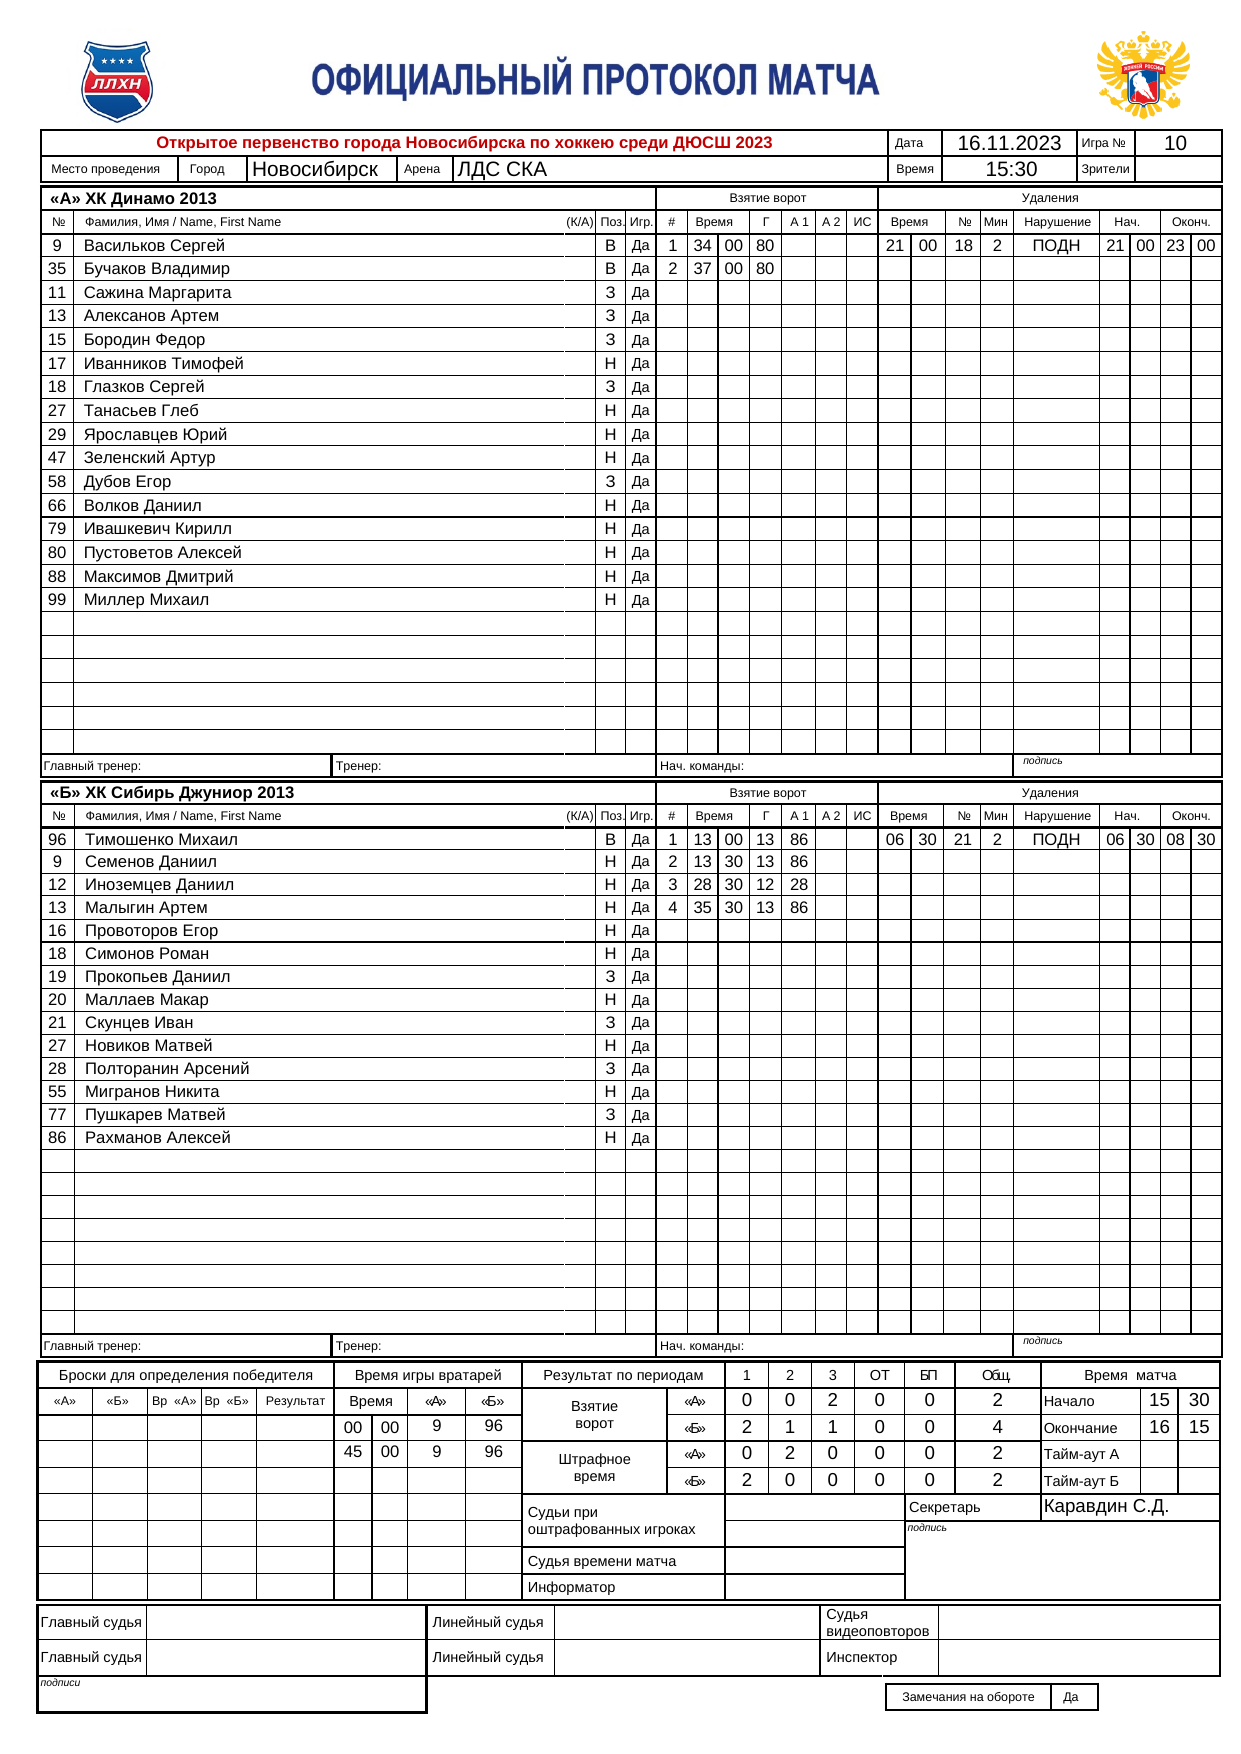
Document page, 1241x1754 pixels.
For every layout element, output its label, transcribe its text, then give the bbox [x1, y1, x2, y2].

table_cell [1014, 494, 1099, 516]
table_cell [257, 1547, 333, 1573]
table_cell [981, 943, 1013, 964]
table_cell [879, 850, 910, 872]
table_cell [1161, 257, 1190, 280]
table_cell 79 [42, 518, 73, 540]
table_cell Н [596, 1035, 625, 1057]
table_cell [719, 1173, 749, 1195]
table_cell [1100, 966, 1129, 987]
table_cell [1161, 1150, 1190, 1172]
table_cell Да [626, 281, 655, 303]
table_cell [782, 305, 815, 327]
table_cell [981, 1242, 1013, 1264]
table_cell [1192, 943, 1221, 964]
table_cell Нарушение [1014, 211, 1099, 233]
table_cell [626, 707, 655, 729]
table_cell 96 [466, 1416, 521, 1440]
table_cell 13 [688, 850, 717, 872]
table_cell ЛДС СКА [454, 157, 887, 181]
table_cell [75, 1219, 564, 1241]
table_cell 27 [42, 399, 73, 422]
table_cell А 2 [816, 211, 846, 233]
table_cell [944, 966, 980, 987]
table_cell [944, 943, 980, 964]
table_cell [1192, 541, 1221, 564]
table_cell [1161, 1081, 1190, 1103]
table_cell [1192, 1150, 1221, 1172]
table_cell Оконч. [1161, 211, 1221, 233]
table_cell 00 [912, 235, 945, 256]
table_cell [202, 1441, 256, 1467]
table_cell [565, 707, 595, 729]
table_cell [719, 1311, 749, 1333]
table_cell [42, 636, 73, 658]
table_cell подписи [39, 1677, 425, 1711]
table_cell [782, 328, 815, 351]
table_cell [565, 1150, 595, 1172]
table_cell [565, 730, 595, 753]
table_cell Поз. [596, 211, 625, 233]
table_cell № [946, 211, 980, 233]
table_cell [879, 1311, 910, 1333]
table_cell [879, 1104, 910, 1126]
table_cell Иванников Тимофей [74, 352, 564, 374]
table_cell [750, 989, 781, 1011]
table_cell 0 [905, 1389, 954, 1413]
table_cell [1131, 943, 1160, 964]
table_cell [719, 1012, 749, 1033]
table_cell Результат [257, 1389, 333, 1413]
table_cell [1100, 1242, 1129, 1264]
table_cell [1192, 1058, 1221, 1079]
table_cell 30 [912, 829, 943, 849]
table_cell [719, 1219, 749, 1241]
table_cell [944, 1242, 980, 1264]
table_cell [879, 707, 910, 729]
table_cell [981, 399, 1013, 422]
table_cell [981, 352, 1013, 374]
table_cell [1161, 707, 1190, 729]
table_cell [912, 470, 945, 493]
table_cell [912, 376, 945, 398]
table_cell [1014, 376, 1099, 398]
table_cell [750, 659, 781, 682]
table_cell [1192, 1035, 1221, 1057]
table_cell 0 [769, 1468, 811, 1493]
table_cell [1100, 612, 1129, 634]
table_cell [879, 328, 910, 351]
table_cell [1100, 659, 1129, 682]
table_cell 28 [42, 1058, 74, 1079]
table_cell [816, 1104, 846, 1126]
table_cell [1100, 707, 1129, 729]
table_cell [596, 730, 625, 753]
table_cell [782, 1265, 815, 1287]
table_cell [147, 1606, 425, 1639]
table_cell 35 [688, 896, 717, 918]
table_cell [1192, 850, 1221, 872]
table_cell З [596, 1012, 625, 1033]
table_cell [847, 850, 877, 872]
table_cell [750, 1173, 781, 1195]
table_cell Да [626, 399, 655, 422]
table_cell [981, 470, 1013, 493]
table_cell [944, 1219, 980, 1241]
table_cell [565, 612, 595, 634]
table_cell [912, 730, 945, 753]
table_cell 4 [956, 1415, 1040, 1440]
table_cell [1131, 874, 1160, 895]
table_cell [565, 1081, 595, 1103]
table_cell Да [626, 541, 655, 564]
table_cell [1131, 399, 1160, 422]
table_cell [816, 874, 846, 895]
table_cell [1161, 1173, 1190, 1195]
table_cell [912, 1265, 943, 1287]
table_cell Маллаев Макар [75, 989, 564, 1011]
table_cell [257, 1468, 333, 1493]
table_cell [816, 636, 846, 658]
table_cell 08 [1161, 829, 1190, 849]
table_cell [719, 1127, 749, 1149]
table_cell [657, 423, 687, 445]
table_cell Время [688, 805, 749, 826]
table_cell [657, 1288, 687, 1310]
table_cell 0 [855, 1442, 904, 1467]
table_cell Судья времени матча [523, 1548, 724, 1573]
table_cell 06 [1100, 829, 1129, 849]
table_cell [1192, 494, 1221, 516]
table_cell [912, 989, 943, 1011]
table_cell [1161, 874, 1190, 895]
table_cell [657, 612, 687, 634]
table_cell [750, 1288, 781, 1310]
table_cell 18 [42, 376, 73, 398]
table_cell З [596, 1058, 625, 1079]
table_cell [565, 1127, 595, 1149]
table_cell [912, 1173, 943, 1195]
table_cell [1161, 1288, 1190, 1310]
table_cell 21 [879, 235, 910, 256]
table_cell [93, 1468, 147, 1493]
table_cell [42, 1242, 74, 1264]
table_cell [879, 730, 910, 753]
table_cell [565, 470, 595, 493]
table_cell [912, 1127, 943, 1149]
table_cell [42, 1150, 74, 1172]
table_cell [555, 1606, 819, 1639]
table_cell [816, 943, 846, 964]
table_cell З [596, 328, 625, 351]
table_cell [626, 636, 655, 658]
table_cell [816, 683, 846, 706]
table_cell [750, 1265, 781, 1287]
table_cell [75, 1150, 564, 1172]
table_cell Тайм-аут А [1042, 1441, 1140, 1467]
table_cell [946, 636, 980, 658]
table_cell [912, 1196, 943, 1218]
table_cell [750, 376, 781, 398]
table_cell Да [626, 235, 655, 256]
table_cell [750, 494, 781, 516]
table_cell [1161, 1127, 1190, 1149]
table_cell [657, 1173, 687, 1195]
table_cell [719, 730, 749, 753]
table_cell [148, 1416, 201, 1440]
table_cell [1192, 1104, 1221, 1126]
table_cell [719, 683, 749, 706]
table_cell [782, 1150, 815, 1172]
table_cell «А» [39, 1389, 92, 1413]
table_cell 0 [812, 1442, 854, 1467]
table_cell [782, 446, 815, 469]
table_cell [1192, 1219, 1221, 1241]
table_cell [981, 1127, 1013, 1149]
table_header «А» ХК Динамо 2013 [42, 188, 655, 209]
table_cell [1161, 305, 1190, 327]
table_cell Нач. [1100, 211, 1160, 233]
table_cell [750, 707, 781, 729]
table_cell [879, 896, 910, 918]
table_cell «Б» [93, 1389, 147, 1413]
table_cell Симонов Роман [75, 943, 564, 964]
table_cell 16 [42, 920, 74, 941]
table_cell № [42, 211, 73, 233]
table_cell Окончание [1042, 1415, 1140, 1440]
table_cell [1100, 446, 1129, 469]
table_cell Тренер: [333, 755, 655, 776]
table_cell Н [596, 494, 625, 516]
table_cell [750, 1127, 781, 1149]
table_cell [1100, 636, 1129, 658]
table_cell [847, 494, 877, 516]
table_cell [847, 730, 877, 753]
table_cell [1179, 1441, 1219, 1467]
table_cell [879, 1173, 910, 1195]
table_cell 4 [657, 896, 687, 918]
table_cell [1131, 328, 1160, 351]
table_cell 18 [946, 235, 980, 256]
table_header Да [1052, 1685, 1097, 1709]
table_cell [782, 1012, 815, 1033]
table_cell [596, 1150, 625, 1172]
table_cell [981, 683, 1013, 706]
table_header 10 [1136, 131, 1221, 155]
table_cell [688, 1035, 717, 1057]
table_cell [847, 659, 877, 682]
table_cell [1161, 328, 1190, 351]
table_cell [626, 1150, 655, 1172]
table_cell ПОДН [1014, 235, 1099, 256]
table_cell 13 [750, 829, 781, 849]
table_cell [847, 989, 877, 1011]
table_cell 11 [42, 281, 73, 303]
table_cell [1131, 1288, 1160, 1310]
table_cell [719, 943, 749, 964]
table_cell [912, 1219, 943, 1241]
table_cell [1131, 446, 1160, 469]
table_cell [688, 1012, 717, 1033]
table_cell 80 [42, 541, 73, 564]
table_cell [782, 1104, 815, 1126]
table_cell [1014, 1265, 1099, 1287]
table_cell [688, 423, 717, 445]
table_cell 28 [688, 874, 717, 895]
table_cell [257, 1521, 333, 1546]
table_cell [816, 659, 846, 682]
table_cell [719, 1150, 749, 1172]
table_cell Н [596, 446, 625, 469]
table_cell [688, 1311, 717, 1333]
table_cell [944, 1104, 980, 1126]
table_cell [750, 1242, 781, 1264]
table_cell [719, 1196, 749, 1218]
table_cell Игр. [626, 805, 655, 826]
table_header Удаления [879, 188, 1221, 209]
table_cell [688, 1196, 717, 1218]
table_cell [879, 281, 910, 303]
table_cell [1131, 920, 1160, 941]
table_cell [750, 328, 781, 351]
table_cell [981, 730, 1013, 753]
table_cell [565, 565, 595, 587]
table_cell Ивашкевич Кирилл [74, 518, 564, 540]
table_cell [750, 1311, 781, 1333]
table_cell 9 [42, 235, 73, 256]
table_cell [626, 1219, 655, 1241]
table_cell [750, 636, 781, 658]
table_cell [688, 636, 717, 658]
table_cell [879, 1035, 910, 1057]
table_cell [912, 850, 943, 872]
table_cell [847, 829, 877, 849]
table_cell [944, 920, 980, 941]
table_cell [1131, 470, 1160, 493]
table_cell Время [879, 805, 943, 826]
table_cell [750, 730, 781, 753]
table_cell Да [626, 920, 655, 941]
table_cell [912, 1104, 943, 1126]
table_cell [912, 1035, 943, 1057]
table_cell [1100, 470, 1129, 493]
table_cell [565, 281, 595, 303]
table_cell [688, 1288, 717, 1310]
table_cell [1192, 1288, 1221, 1310]
table_cell [981, 328, 1013, 351]
table_cell [1100, 896, 1129, 918]
table_cell [912, 1081, 943, 1103]
table_cell Нач. команды: [657, 755, 1012, 776]
table_cell [1161, 920, 1190, 941]
table_cell [981, 376, 1013, 398]
table_cell [944, 1265, 980, 1287]
table_cell [816, 1127, 846, 1149]
table_cell [981, 565, 1013, 587]
table_cell [1014, 612, 1099, 634]
table_cell [719, 423, 749, 445]
table_cell Да [626, 376, 655, 398]
table_cell [782, 989, 815, 1011]
table_cell 00 [719, 829, 749, 849]
table_cell [1100, 494, 1129, 516]
table_cell 9 [408, 1441, 465, 1467]
table_cell [688, 446, 717, 469]
table_cell [1014, 989, 1099, 1011]
table_cell Н [596, 874, 625, 895]
table_cell Танасьев Глеб [74, 399, 564, 422]
table_cell [1192, 257, 1221, 280]
table_cell [879, 541, 910, 564]
table_cell 18 [42, 943, 74, 964]
table_cell [688, 730, 717, 753]
table_cell [688, 612, 717, 634]
table_cell Место проведения [42, 157, 177, 181]
table_cell [879, 1127, 910, 1149]
table_cell [565, 494, 595, 516]
table_cell [1100, 376, 1129, 398]
table_cell [74, 683, 564, 706]
table_cell [1192, 399, 1221, 422]
table_cell [1100, 1081, 1129, 1103]
table_cell [816, 352, 846, 374]
table_cell [719, 1104, 749, 1126]
table_cell [1014, 588, 1099, 611]
table_cell [816, 328, 846, 351]
table_cell [39, 1468, 92, 1493]
table_header БП [905, 1363, 954, 1387]
table_cell [1014, 1288, 1099, 1310]
table_cell [782, 943, 815, 964]
table_cell 1 [657, 235, 687, 256]
table_cell Н [596, 1081, 625, 1103]
table_cell [596, 1288, 625, 1310]
table_cell 35 [42, 257, 73, 280]
table_cell [1161, 1104, 1190, 1126]
table_cell [944, 1173, 980, 1195]
table_cell [912, 1242, 943, 1264]
table_cell [847, 612, 877, 634]
table_cell [879, 683, 910, 706]
table_cell [944, 1288, 980, 1310]
table_cell [75, 1288, 564, 1310]
table_cell Новосибирск [248, 157, 396, 181]
table_cell [1100, 257, 1129, 280]
table_cell [879, 1196, 910, 1218]
table_cell Максимов Дмитрий [74, 565, 564, 587]
table_cell [688, 683, 717, 706]
table_cell [944, 1081, 980, 1103]
table_cell [946, 612, 980, 634]
table_cell [816, 305, 846, 327]
table_cell [879, 376, 910, 398]
table_cell [879, 1288, 910, 1310]
table_cell Линейный судья [428, 1640, 554, 1675]
table_cell [847, 1288, 877, 1310]
table_cell 15 [42, 328, 73, 351]
table_cell 29 [42, 423, 73, 445]
table_cell Н [596, 989, 625, 1011]
table_cell [1014, 1196, 1099, 1218]
table_cell [257, 1416, 333, 1440]
table_cell [565, 850, 595, 872]
table_cell [847, 423, 877, 445]
table_header Открытое первенство города Новосибирска по хоккею среди ДЮСШ 2023 [42, 131, 887, 155]
table_cell Тайм-аут Б [1042, 1468, 1140, 1493]
table_cell [596, 683, 625, 706]
table_cell [596, 659, 625, 682]
table_cell Н [596, 541, 625, 564]
table_cell Да [626, 1081, 655, 1103]
table_cell [719, 446, 749, 469]
table_cell [42, 1173, 74, 1195]
table_cell [816, 565, 846, 587]
table_cell [750, 588, 781, 611]
table_cell [688, 565, 717, 587]
table_cell [939, 1640, 1219, 1675]
table_header Дата [889, 131, 941, 155]
table_cell 13 [750, 896, 781, 918]
table_cell [1161, 966, 1190, 987]
table_cell [555, 1640, 819, 1675]
table_cell [1014, 423, 1099, 445]
table_cell [981, 588, 1013, 611]
table_cell [688, 1219, 717, 1241]
table_cell [981, 257, 1013, 280]
table_cell Полторанин Арсений [75, 1058, 564, 1079]
table_cell [626, 1196, 655, 1218]
table_cell Да [626, 518, 655, 540]
table_cell [782, 707, 815, 729]
table_cell [816, 989, 846, 1011]
table_cell [1014, 920, 1099, 941]
table_cell Начало [1042, 1389, 1140, 1413]
table_cell [879, 636, 910, 658]
table_cell (К/А) [565, 211, 595, 233]
table_cell [981, 541, 1013, 564]
table_cell [1100, 850, 1129, 872]
table_cell Да [626, 989, 655, 1011]
table_cell [782, 1242, 815, 1264]
table_cell [688, 518, 717, 540]
table_cell [466, 1521, 521, 1546]
table_cell [565, 399, 595, 422]
table_cell [946, 376, 980, 398]
table_cell [657, 1104, 687, 1126]
table_cell [42, 1288, 74, 1310]
table_cell [719, 399, 749, 422]
table_cell Да [626, 565, 655, 587]
table_cell [847, 896, 877, 918]
table_cell [1161, 1058, 1190, 1079]
table_cell Да [626, 896, 655, 918]
table_cell [719, 1081, 749, 1103]
table_cell 13 [42, 896, 74, 918]
table_cell [782, 1035, 815, 1057]
table_cell [847, 305, 877, 327]
table_header Время игры вратарей [335, 1363, 521, 1387]
table_cell [39, 1521, 92, 1546]
table_cell «А» [668, 1442, 724, 1467]
table_cell [148, 1574, 201, 1599]
table_header Время матча [1042, 1363, 1219, 1387]
table_cell 9 [408, 1416, 465, 1440]
table_cell [565, 920, 595, 941]
table_cell 1 [812, 1415, 854, 1440]
table_header Взятие ворот [657, 783, 877, 803]
table_cell [750, 1081, 781, 1103]
table_cell 0 [855, 1415, 904, 1440]
table_cell [946, 659, 980, 682]
table_cell [939, 1606, 1219, 1639]
table_cell [782, 1081, 815, 1103]
table_cell 13 [42, 305, 73, 327]
table_cell [847, 1173, 877, 1195]
table_cell 00 [1131, 235, 1160, 256]
table_cell Пустоветов Алексей [74, 541, 564, 564]
table_cell З [596, 1104, 625, 1126]
table_cell [1141, 1468, 1177, 1493]
table_cell Н [596, 1127, 625, 1149]
table_cell [1161, 541, 1190, 564]
table_cell З [596, 376, 625, 398]
table_cell [912, 1311, 943, 1333]
table_cell 2 [726, 1468, 768, 1493]
table_cell [750, 1219, 781, 1241]
table_cell 19 [42, 966, 74, 987]
table_cell [981, 1081, 1013, 1103]
table_cell [879, 518, 910, 540]
table_cell [1131, 659, 1160, 682]
table_cell Волков Даниил [74, 494, 564, 516]
table_cell [912, 1150, 943, 1172]
table_cell [816, 1035, 846, 1057]
table_cell [565, 829, 595, 849]
table_cell [565, 1012, 595, 1033]
table_cell [1131, 1127, 1160, 1149]
table_cell [726, 1548, 904, 1573]
table_cell [879, 1058, 910, 1079]
table_cell [657, 1058, 687, 1079]
table_cell [688, 588, 717, 611]
table_cell [946, 588, 980, 611]
table_cell Да [626, 1012, 655, 1033]
table_cell [883, 1677, 1220, 1681]
table_cell Н [596, 518, 625, 540]
table_cell [750, 565, 781, 587]
table_cell [912, 565, 945, 587]
table_cell [782, 257, 815, 280]
table_cell [1100, 541, 1129, 564]
table_cell «Б» [668, 1415, 724, 1440]
table_cell ИС [847, 805, 877, 826]
table_cell Да [626, 446, 655, 469]
table_cell [782, 966, 815, 987]
table_cell Прокопьев Даниил [75, 966, 564, 987]
table_cell Взятие ворот [523, 1389, 666, 1440]
table_cell [257, 1441, 333, 1467]
table_cell [782, 636, 815, 658]
table_cell 30 [719, 896, 749, 918]
table_cell Скунцев Иван [75, 1012, 564, 1033]
table_cell [408, 1494, 465, 1520]
table_cell З [596, 966, 625, 987]
table_cell [657, 1242, 687, 1264]
table_cell [946, 328, 980, 351]
table_cell [879, 1081, 910, 1103]
table_cell [750, 305, 781, 327]
table_cell [1131, 423, 1160, 445]
table_cell [981, 966, 1013, 987]
table_cell [816, 588, 846, 611]
table_cell [1131, 541, 1160, 564]
table_cell [596, 636, 625, 658]
table_cell [657, 659, 687, 682]
table_cell [1161, 1265, 1190, 1287]
table_cell Да [626, 305, 655, 327]
table_cell [750, 518, 781, 540]
table_cell [148, 1521, 201, 1546]
table_cell [981, 1035, 1013, 1057]
table_cell [1161, 446, 1190, 469]
table_cell [1161, 399, 1190, 422]
table_cell [74, 612, 564, 634]
table_cell [1014, 707, 1099, 729]
table_cell 96 [42, 829, 74, 849]
table_cell [912, 281, 945, 303]
table_cell [1131, 281, 1160, 303]
table_cell [565, 1104, 595, 1126]
table_cell [847, 541, 877, 564]
table_cell [688, 1173, 717, 1195]
table_cell [816, 707, 846, 729]
table_cell [847, 1058, 877, 1079]
table_cell [1161, 1311, 1190, 1333]
table_cell [750, 470, 781, 493]
table_cell [782, 1127, 815, 1149]
table_cell 17 [42, 352, 73, 374]
table_cell [93, 1494, 147, 1520]
table_cell [565, 966, 595, 987]
table_cell [1100, 874, 1129, 895]
table_cell [565, 989, 595, 1011]
table_cell [1100, 1127, 1129, 1149]
table_cell Судья видеоповторов [821, 1606, 938, 1639]
table_cell [1192, 1081, 1221, 1103]
table_cell [1136, 157, 1221, 181]
table_cell [1100, 1311, 1129, 1333]
table_cell [565, 518, 595, 540]
table_cell [565, 1311, 595, 1333]
table_cell [782, 423, 815, 445]
table_cell [565, 1242, 595, 1264]
table_cell [879, 1012, 910, 1033]
table_cell Нач. [1100, 805, 1160, 826]
table_cell Секретарь [906, 1495, 1040, 1520]
table_cell [1131, 565, 1160, 587]
table_cell [1192, 966, 1221, 987]
table_cell 86 [42, 1127, 74, 1149]
table_cell Да [626, 423, 655, 445]
table_cell [750, 1150, 781, 1172]
table_cell [912, 896, 943, 918]
table_cell [39, 1574, 92, 1599]
table_cell [657, 399, 687, 422]
table_cell [1161, 943, 1190, 964]
table_cell 0 [769, 1389, 811, 1413]
table_cell [373, 1521, 407, 1546]
table_cell Алексанов Артем [74, 305, 564, 327]
table_cell [1192, 612, 1221, 634]
table_cell 2 [956, 1389, 1040, 1413]
table_cell 58 [42, 470, 73, 493]
table_cell [565, 1219, 595, 1241]
table_cell [565, 446, 595, 469]
table_cell [750, 1012, 781, 1033]
table_cell [847, 1265, 877, 1287]
table_cell [847, 588, 877, 611]
table_header 3 [812, 1363, 854, 1387]
table_cell [93, 1521, 147, 1546]
table_cell 00 [335, 1416, 371, 1440]
table_cell [847, 1012, 877, 1033]
table_cell [946, 565, 980, 587]
table_cell Да [626, 966, 655, 987]
table_cell [657, 518, 687, 540]
table_cell [466, 1494, 521, 1520]
table_cell [75, 1242, 564, 1264]
table_cell Да [626, 1104, 655, 1126]
table_cell [1131, 1265, 1160, 1287]
table_cell [596, 1265, 625, 1287]
table_cell [847, 1196, 877, 1218]
table_cell 37 [688, 257, 717, 280]
table_cell 30 [1179, 1389, 1219, 1413]
table_cell [981, 1196, 1013, 1218]
table_cell [719, 1265, 749, 1287]
table_cell [1192, 565, 1221, 587]
table_cell [657, 730, 687, 753]
table_cell Поз. [596, 805, 625, 826]
table_cell [1161, 470, 1190, 493]
table_cell [565, 1265, 595, 1287]
table_cell 34 [688, 235, 717, 256]
table_cell [565, 588, 595, 611]
table_cell [816, 1012, 846, 1033]
table_cell [565, 636, 595, 658]
table_cell [944, 1150, 980, 1172]
table_cell [75, 1196, 564, 1218]
table_header Броски для определения победителя [39, 1363, 333, 1387]
table_cell [657, 707, 687, 729]
table_cell [847, 376, 877, 398]
table_cell [1161, 352, 1190, 374]
table_cell [42, 707, 73, 729]
table_cell [750, 683, 781, 706]
table_cell 45 [335, 1441, 371, 1467]
table_cell 30 [719, 874, 749, 895]
table_cell [981, 305, 1013, 327]
table_cell [1192, 920, 1221, 941]
table_cell [466, 1468, 521, 1493]
table_cell [42, 1311, 74, 1333]
table_cell [428, 1677, 882, 1711]
table_cell [750, 352, 781, 374]
table_cell [1192, 707, 1221, 729]
table_cell [1014, 966, 1099, 987]
table_cell [1131, 850, 1160, 872]
table_cell Рахманов Алексей [75, 1127, 564, 1149]
table_cell [1131, 1058, 1160, 1079]
table_cell 21 [42, 1012, 74, 1033]
table_cell [981, 920, 1013, 941]
table_cell [1192, 659, 1221, 682]
table_cell [847, 1081, 877, 1103]
table_cell [847, 352, 877, 374]
table_cell [944, 1311, 980, 1333]
table_cell [1014, 305, 1099, 327]
table_cell [1131, 1242, 1160, 1264]
table_cell [1100, 1058, 1129, 1079]
table_cell [981, 896, 1013, 918]
table_cell [847, 470, 877, 493]
table_cell [782, 399, 815, 422]
table_cell [93, 1441, 147, 1467]
table_cell [981, 874, 1013, 895]
table_cell [596, 1173, 625, 1195]
table_cell 27 [42, 1035, 74, 1057]
table_cell Да [626, 1035, 655, 1057]
table_cell [688, 494, 717, 516]
table_cell 0 [812, 1468, 854, 1493]
table_cell [1131, 896, 1160, 918]
table_cell [688, 1150, 717, 1172]
table_cell 00 [1192, 235, 1221, 256]
table_cell [1100, 1012, 1129, 1033]
table_cell [816, 518, 846, 540]
table_cell [42, 659, 73, 682]
table_cell [946, 399, 980, 422]
table_cell [879, 352, 910, 374]
table_cell [782, 565, 815, 587]
table_cell Зеленский Артур [74, 446, 564, 469]
table_cell [1161, 588, 1190, 611]
table_cell [626, 1265, 655, 1287]
table_cell [719, 588, 749, 611]
table_cell [782, 612, 815, 634]
table_cell [719, 565, 749, 587]
table_cell Да [626, 829, 655, 849]
table_cell 86 [782, 829, 815, 849]
table_cell [879, 920, 910, 941]
table_cell [1100, 399, 1129, 422]
table_cell [912, 1012, 943, 1033]
table_cell [42, 612, 73, 634]
table_cell [74, 730, 564, 753]
table_cell [912, 257, 945, 280]
table_cell [719, 612, 749, 634]
table_cell [719, 1058, 749, 1079]
table_cell [657, 1012, 687, 1033]
table_cell [879, 257, 910, 280]
table_cell [688, 1242, 717, 1264]
table_cell [719, 920, 749, 941]
table_cell [408, 1521, 465, 1546]
table_cell [816, 470, 846, 493]
table_cell [565, 943, 595, 964]
table_cell 2 [956, 1468, 1040, 1493]
table_cell Н [596, 920, 625, 941]
table_cell [1014, 1104, 1099, 1126]
table_cell [688, 1081, 717, 1103]
table_header Взятие ворот [657, 188, 877, 209]
table_cell [1161, 565, 1190, 587]
table_cell [847, 874, 877, 895]
table_cell [657, 565, 687, 587]
table_cell Малыгин Артем [75, 896, 564, 918]
table_cell [1014, 683, 1099, 706]
table_cell [688, 305, 717, 327]
table_cell [1100, 1173, 1129, 1195]
table_cell [847, 943, 877, 964]
table_cell [1100, 565, 1129, 587]
table_cell [912, 612, 945, 634]
table_cell [42, 730, 73, 753]
table_cell [719, 305, 749, 327]
table_cell [202, 1468, 256, 1493]
table_cell Время [879, 211, 945, 233]
table_cell [1192, 896, 1221, 918]
table_cell «А» [408, 1389, 465, 1413]
table_cell [1161, 896, 1190, 918]
table_cell [726, 1521, 904, 1546]
table_cell [912, 874, 943, 895]
table_cell [750, 966, 781, 987]
table_cell [626, 730, 655, 753]
table_cell [42, 1265, 74, 1287]
table_cell [1131, 1104, 1160, 1126]
table_cell [1014, 943, 1099, 964]
table_cell Ярославцев Юрий [74, 423, 564, 445]
table_cell [981, 446, 1013, 469]
table_cell 12 [750, 874, 781, 895]
table_cell [1100, 518, 1129, 540]
table_cell [565, 1035, 595, 1057]
table_cell [946, 470, 980, 493]
table_cell [816, 235, 846, 256]
table_cell [981, 612, 1013, 634]
table_cell [657, 1196, 687, 1218]
table_cell [1014, 470, 1099, 493]
table_cell [657, 1081, 687, 1103]
table_cell Н [596, 399, 625, 422]
table_cell [816, 423, 846, 445]
table_cell [946, 518, 980, 540]
table_cell Да [626, 1058, 655, 1079]
table_cell Время [335, 1389, 407, 1413]
table_cell [657, 683, 687, 706]
table_cell [750, 1104, 781, 1126]
table_cell [816, 829, 846, 849]
table_cell [981, 707, 1013, 729]
table_cell 0 [726, 1389, 768, 1413]
table_cell [1161, 1242, 1190, 1264]
table_cell Мигранов Никита [75, 1081, 564, 1103]
table_cell [1100, 1150, 1129, 1172]
table_cell [1014, 1035, 1099, 1057]
table_cell [879, 1150, 910, 1172]
table_cell [75, 1265, 564, 1287]
table_cell [1014, 1150, 1099, 1172]
table_cell 06 [879, 829, 910, 849]
table_cell [93, 1547, 147, 1573]
table_cell [981, 281, 1013, 303]
table_cell [688, 328, 717, 351]
table_cell подпись [906, 1522, 1219, 1599]
table_cell В [596, 235, 625, 256]
table_cell [1161, 281, 1190, 303]
table_cell # [657, 805, 687, 826]
table_cell [688, 1104, 717, 1126]
table_cell [626, 1242, 655, 1264]
table_cell [719, 470, 749, 493]
table_cell [879, 588, 910, 611]
table_cell [847, 328, 877, 351]
table_cell Тренер: [333, 1335, 655, 1356]
table_cell [1100, 943, 1129, 964]
table_cell [1131, 1150, 1160, 1172]
table_cell [202, 1547, 256, 1573]
table_cell [719, 376, 749, 398]
table_cell [1100, 1265, 1129, 1287]
table_cell [750, 1196, 781, 1218]
table_cell А 1 [782, 805, 815, 826]
table_cell [565, 1173, 595, 1195]
table_cell [657, 1311, 687, 1333]
table_cell [782, 1173, 815, 1195]
table_cell [782, 588, 815, 611]
table_cell [596, 1219, 625, 1241]
table_cell [879, 1242, 910, 1264]
table_cell 0 [855, 1389, 904, 1413]
table_cell 96 [466, 1441, 521, 1467]
table_cell [981, 494, 1013, 516]
table_cell [657, 1127, 687, 1149]
table_cell [981, 659, 1013, 682]
table_cell [657, 446, 687, 469]
table_cell [657, 966, 687, 987]
table_cell [565, 376, 595, 398]
table_cell [782, 352, 815, 374]
table_cell № [42, 805, 74, 826]
table_cell [944, 1035, 980, 1057]
table_cell [782, 1219, 815, 1241]
table_cell [719, 636, 749, 658]
table_cell [719, 352, 749, 374]
table_cell [148, 1494, 201, 1520]
table_cell [719, 494, 749, 516]
table_cell [912, 636, 945, 658]
table_cell [1131, 730, 1160, 753]
table_cell [1131, 1081, 1160, 1103]
table_cell 23 [1161, 235, 1190, 256]
table_cell [912, 305, 945, 327]
table_cell Судьи при оштрафованных игроках [523, 1495, 724, 1546]
table_cell [657, 1219, 687, 1241]
table_cell [1192, 352, 1221, 374]
table_cell 9 [42, 850, 74, 872]
table_cell [847, 1242, 877, 1264]
table_cell 2 [769, 1442, 811, 1467]
table_cell [1131, 966, 1160, 987]
table_cell [565, 1288, 595, 1310]
table_cell [1161, 494, 1190, 516]
table_cell [719, 659, 749, 682]
table_cell [946, 707, 980, 729]
table_cell 0 [905, 1442, 954, 1467]
table_cell [981, 1173, 1013, 1195]
table_cell [1192, 518, 1221, 540]
table_cell 99 [42, 588, 73, 611]
table_cell Н [596, 352, 625, 374]
table_cell [148, 1468, 201, 1493]
table_cell [565, 257, 595, 280]
table_cell [782, 1058, 815, 1079]
table_cell Главный судья [39, 1640, 146, 1675]
table_cell [981, 1265, 1013, 1287]
table_cell [1131, 707, 1160, 729]
table_cell [981, 518, 1013, 540]
table_cell [688, 989, 717, 1011]
table_cell Г [750, 211, 781, 233]
table_cell Вр «Б» [202, 1389, 256, 1413]
table_cell Время [688, 211, 749, 233]
table_cell [1161, 989, 1190, 1011]
table_cell [944, 1196, 980, 1218]
table_cell [657, 305, 687, 327]
table_cell [1161, 376, 1190, 398]
table_cell [981, 989, 1013, 1011]
table_cell Н [596, 943, 625, 964]
table_cell [719, 966, 749, 987]
table_cell [626, 1173, 655, 1195]
table_cell [816, 966, 846, 987]
table_cell [782, 730, 815, 753]
table_cell Семенов Даниил [75, 850, 564, 872]
table_cell [912, 588, 945, 611]
table_cell [657, 281, 687, 303]
table_cell [1014, 257, 1099, 280]
table_cell [39, 1547, 92, 1573]
table_cell [373, 1494, 407, 1520]
table_cell [688, 281, 717, 303]
table_cell [688, 399, 717, 422]
table_cell [847, 1311, 877, 1333]
table_cell 0 [855, 1468, 904, 1493]
table_cell [944, 1012, 980, 1033]
table_cell [750, 399, 781, 422]
table_cell [1014, 636, 1099, 658]
table_header 16.11.2023 [943, 131, 1076, 155]
table_cell Да [626, 1127, 655, 1149]
table_cell [147, 1640, 425, 1675]
table_cell [912, 659, 945, 682]
table_cell В [596, 257, 625, 280]
table_cell [782, 235, 815, 256]
table_cell Нач. команды: [657, 1335, 1012, 1356]
table_cell [1100, 423, 1129, 445]
table_cell [626, 612, 655, 634]
table_cell [1014, 1127, 1099, 1149]
table_cell [626, 1311, 655, 1333]
table_cell [847, 1219, 877, 1241]
table_cell [719, 1035, 749, 1057]
table_cell [335, 1547, 371, 1573]
table_cell [688, 1127, 717, 1149]
table_cell «Б » [466, 1389, 521, 1413]
table_cell [565, 352, 595, 374]
table_cell 86 [782, 850, 815, 872]
table_cell [847, 966, 877, 987]
table_cell [408, 1468, 465, 1493]
table_cell Иноземцев Даниил [75, 874, 564, 895]
table_cell [1192, 874, 1221, 895]
table_cell [1014, 565, 1099, 587]
table_cell [688, 1058, 717, 1079]
table_cell 2 [726, 1415, 768, 1440]
table_cell [879, 989, 910, 1011]
table_cell [657, 943, 687, 964]
table_cell 21 [944, 829, 980, 849]
table_cell Мин [981, 805, 1013, 826]
table_cell [1100, 588, 1129, 611]
table_cell 55 [42, 1081, 74, 1103]
table_cell [1192, 1311, 1221, 1333]
table_cell [1161, 1219, 1190, 1241]
table_cell Каравдин С.Д. [1042, 1495, 1219, 1520]
table_cell 3 [657, 874, 687, 895]
table_cell [565, 896, 595, 918]
table_cell Информатор [523, 1575, 724, 1599]
table_cell 00 [719, 257, 749, 280]
table_cell [202, 1416, 256, 1440]
table_cell [565, 423, 595, 445]
table_cell [879, 494, 910, 516]
table_cell [912, 399, 945, 422]
table_cell Да [626, 352, 655, 374]
table_cell подпись [1014, 755, 1221, 776]
table_cell [1014, 659, 1099, 682]
table_cell [1100, 1219, 1129, 1241]
table_cell [816, 399, 846, 422]
table_cell [1014, 1242, 1099, 1264]
table_cell [816, 494, 846, 516]
table_cell [1131, 1012, 1160, 1033]
table_cell [1014, 1081, 1099, 1103]
table_cell [657, 636, 687, 658]
table_cell [750, 920, 781, 941]
table_cell [912, 494, 945, 516]
table_cell [1192, 1242, 1221, 1264]
table_cell [1131, 683, 1160, 706]
table_cell Город [179, 157, 246, 181]
table_cell [719, 707, 749, 729]
table_cell 2 [657, 257, 687, 280]
table_cell [1161, 730, 1190, 753]
table_cell [847, 1127, 877, 1149]
table_cell [847, 707, 877, 729]
table_cell [816, 446, 846, 469]
table_cell [1192, 446, 1221, 469]
table_cell [1100, 1288, 1129, 1310]
table_cell [1141, 1441, 1177, 1467]
table_cell [847, 518, 877, 540]
table_cell ИС [847, 211, 877, 233]
table_cell «Б» [668, 1468, 724, 1493]
table_cell [946, 352, 980, 374]
table_cell [912, 966, 943, 987]
table_cell Да [626, 588, 655, 611]
table_cell [373, 1574, 407, 1599]
table_cell [596, 707, 625, 729]
table_cell [912, 943, 943, 964]
table_cell [657, 541, 687, 564]
table_cell [1099, 1682, 1220, 1711]
table_cell [816, 1058, 846, 1079]
table_cell Время [889, 157, 941, 181]
table_cell [1192, 1173, 1221, 1195]
table_cell [782, 541, 815, 564]
table_header «Б» ХК Сибирь Джуниор 2013 [42, 783, 655, 803]
table_cell [1131, 518, 1160, 540]
table_cell [657, 376, 687, 398]
table_cell Провоторов Егор [75, 920, 564, 941]
table_cell [257, 1574, 333, 1599]
table_cell Да [626, 257, 655, 280]
table_cell [565, 235, 595, 256]
table_cell Васильков Сергей [74, 235, 564, 256]
table_cell 20 [42, 989, 74, 1011]
table_cell [816, 1219, 846, 1241]
table_cell [657, 470, 687, 493]
table_cell [912, 1288, 943, 1310]
table_cell [816, 1150, 846, 1172]
table_cell 12 [42, 874, 74, 895]
table_cell [981, 636, 1013, 658]
table_cell [565, 874, 595, 895]
table_cell [816, 1196, 846, 1218]
table_cell [782, 1196, 815, 1218]
table_cell Пушкарев Матвей [75, 1104, 564, 1126]
table_cell 1 [769, 1415, 811, 1440]
table_cell Мин [981, 211, 1013, 233]
table_cell [944, 874, 980, 895]
table_cell [596, 1196, 625, 1218]
table_cell [912, 920, 943, 941]
table_cell № [944, 805, 980, 826]
table_header 1 [726, 1363, 768, 1387]
table_cell 80 [750, 235, 781, 256]
table_cell З [596, 281, 625, 303]
table_cell [565, 305, 595, 327]
table_cell [1100, 281, 1129, 303]
table_cell ПОДН [1014, 829, 1099, 849]
table_cell [879, 565, 910, 587]
table_cell [782, 470, 815, 493]
table_cell [750, 446, 781, 469]
table_cell [657, 1150, 687, 1172]
table_cell Дубов Егор [74, 470, 564, 493]
table_cell [1192, 636, 1221, 658]
table_cell [1131, 1311, 1160, 1333]
table_cell Главный тренер: [42, 1335, 330, 1356]
table_cell Да [626, 328, 655, 351]
table_cell [335, 1468, 371, 1493]
table_cell [1100, 730, 1129, 753]
table_cell [816, 850, 846, 872]
table_cell Да [626, 943, 655, 964]
table_cell [879, 966, 910, 987]
table_cell [847, 1035, 877, 1057]
table_cell [202, 1574, 256, 1599]
table_cell [565, 328, 595, 351]
table_cell [1131, 1196, 1160, 1218]
table_cell [981, 423, 1013, 445]
table_cell 2 [956, 1442, 1040, 1467]
table_cell [1161, 1196, 1190, 1218]
table_cell подпись [1014, 1335, 1221, 1356]
table_cell Бородин Федор [74, 328, 564, 351]
table_cell [782, 659, 815, 682]
table_cell [1179, 1468, 1219, 1493]
table_cell [816, 541, 846, 564]
table_cell Н [596, 850, 625, 872]
table_cell 15 [1179, 1415, 1219, 1440]
table_cell [816, 1081, 846, 1103]
table_cell [816, 1265, 846, 1287]
table_cell 21 [1100, 235, 1129, 256]
table_cell [847, 565, 877, 587]
table_cell 0 [905, 1468, 954, 1493]
table_cell [1014, 896, 1099, 918]
table_cell 88 [42, 565, 73, 587]
table_cell [657, 352, 687, 374]
table_cell [596, 1242, 625, 1264]
table_cell [373, 1547, 407, 1573]
table_cell [912, 352, 945, 374]
table_cell [565, 541, 595, 564]
table_cell [39, 1494, 92, 1520]
table_cell [148, 1547, 201, 1573]
table_cell Глазков Сергей [74, 376, 564, 398]
table_cell [1100, 352, 1129, 374]
table_cell 47 [42, 446, 73, 469]
table_cell 00 [719, 235, 749, 256]
table_cell [750, 541, 781, 564]
table_cell [912, 541, 945, 564]
table_cell [408, 1547, 465, 1573]
table_cell Да [626, 470, 655, 493]
table_cell Главный тренер: [42, 755, 330, 776]
table_cell [1131, 588, 1160, 611]
table_cell [335, 1494, 371, 1520]
table_cell [1131, 1173, 1160, 1195]
table_cell [981, 1150, 1013, 1172]
table_cell [1192, 588, 1221, 611]
table_cell [626, 659, 655, 682]
table_cell [466, 1547, 521, 1573]
table_cell 0 [726, 1442, 768, 1467]
table_cell 15 [1141, 1389, 1177, 1413]
table_cell [719, 541, 749, 564]
table_cell [1131, 989, 1160, 1011]
table_cell 00 [373, 1441, 407, 1467]
table_cell (К/А) [565, 805, 595, 826]
table_cell [1100, 328, 1129, 351]
table_cell [816, 612, 846, 634]
table_cell [1192, 376, 1221, 398]
table_cell [782, 494, 815, 516]
table_cell 30 [1131, 829, 1160, 849]
table_cell [816, 1242, 846, 1264]
table_cell [1131, 1035, 1160, 1057]
table_cell [944, 896, 980, 918]
table_cell 13 [750, 850, 781, 872]
table_cell [1192, 281, 1221, 303]
table_cell А 2 [816, 805, 846, 826]
table_cell [847, 1104, 877, 1126]
table_cell Н [596, 565, 625, 587]
table_cell [1131, 305, 1160, 327]
table_cell 2 [981, 235, 1013, 256]
table_cell [1161, 683, 1190, 706]
table_cell 16 [1141, 1415, 1177, 1440]
table_cell [688, 376, 717, 398]
table_cell [1014, 1311, 1099, 1333]
table_cell [1100, 305, 1129, 327]
table_cell [657, 1035, 687, 1057]
table_cell [688, 470, 717, 493]
table_cell [1014, 446, 1099, 469]
table_cell [1161, 850, 1190, 872]
table_cell [93, 1574, 147, 1599]
table_cell [816, 376, 846, 398]
table_cell 2 [981, 829, 1013, 849]
table_cell [1161, 1012, 1190, 1033]
table_cell [1192, 470, 1221, 493]
table_cell [847, 281, 877, 303]
table_cell [335, 1521, 371, 1546]
table_cell [750, 612, 781, 634]
table_cell [657, 1265, 687, 1287]
table_cell [944, 989, 980, 1011]
table_cell [719, 1242, 749, 1264]
table_cell [1161, 636, 1190, 658]
table_cell [1161, 1035, 1190, 1057]
table_cell [726, 1575, 904, 1599]
table_cell [847, 446, 877, 469]
table_cell [1192, 305, 1221, 327]
table_header Игра № [1078, 131, 1134, 155]
table_cell [782, 281, 815, 303]
table_cell [946, 281, 980, 303]
table_cell [148, 1441, 201, 1467]
table_cell [688, 966, 717, 987]
table_cell [816, 896, 846, 918]
table_cell [750, 1035, 781, 1057]
table_cell З [596, 470, 625, 493]
table_cell [1014, 352, 1099, 374]
table_cell [373, 1468, 407, 1493]
table_cell [93, 1416, 147, 1440]
table_cell [688, 707, 717, 729]
table_cell [750, 943, 781, 964]
table_cell Сажина Маргарита [74, 281, 564, 303]
table_cell [912, 446, 945, 469]
table_cell Штрафное время [523, 1442, 666, 1493]
table_cell [1161, 518, 1190, 540]
table_cell [1192, 989, 1221, 1011]
table_cell [946, 423, 980, 445]
table_cell [1192, 1012, 1221, 1033]
table_cell Бучаков Владимир [74, 257, 564, 280]
table_cell [42, 683, 73, 706]
table_cell Миллер Михаил [74, 588, 564, 611]
table_cell [816, 1288, 846, 1310]
table_cell [981, 1288, 1013, 1310]
table_cell [981, 1104, 1013, 1126]
table_cell [75, 1173, 564, 1195]
table_cell [1161, 659, 1190, 682]
table_cell [657, 328, 687, 351]
table_cell [408, 1574, 465, 1599]
table_cell [912, 328, 945, 351]
table_cell [946, 305, 980, 327]
table_cell Да [626, 494, 655, 516]
table_cell [688, 352, 717, 374]
table_cell [847, 1150, 877, 1172]
table_cell Н [596, 423, 625, 445]
table_cell [1014, 1058, 1099, 1079]
table_cell [944, 1127, 980, 1149]
table_cell [782, 1288, 815, 1310]
table_cell [946, 730, 980, 753]
table_cell [1192, 730, 1221, 753]
table_cell [879, 399, 910, 422]
table_cell [1192, 423, 1221, 445]
table_cell [816, 920, 846, 941]
table_cell 30 [719, 850, 749, 872]
table_cell [1100, 683, 1129, 706]
table_cell [816, 1311, 846, 1333]
table_cell [1014, 1219, 1099, 1241]
table_cell [565, 683, 595, 706]
table_cell [657, 920, 687, 941]
table_cell [981, 850, 1013, 872]
table_cell [750, 423, 781, 445]
table_cell [466, 1574, 521, 1599]
table_cell [1100, 989, 1129, 1011]
table_header Замечания на обороте [887, 1685, 1050, 1709]
table_cell [1161, 423, 1190, 445]
table_cell [596, 1311, 625, 1333]
table_cell [879, 446, 910, 469]
table_cell Арена [398, 157, 452, 181]
table_cell З [596, 305, 625, 327]
table_cell # [657, 211, 687, 233]
table_cell Фамилия, Имя / Name, First Name [75, 805, 565, 826]
table_cell [719, 989, 749, 1011]
table_cell [912, 1058, 943, 1079]
table_cell [981, 1311, 1013, 1333]
table_cell «А» [668, 1389, 724, 1413]
table_cell [565, 1196, 595, 1218]
table_cell Оконч. [1161, 805, 1221, 826]
table_cell [74, 707, 564, 729]
table_cell [1014, 1173, 1099, 1195]
table_cell 28 [782, 874, 815, 895]
table_cell [912, 683, 945, 706]
table_cell [719, 281, 749, 303]
table_header Удаления [879, 783, 1221, 803]
table_cell [335, 1574, 371, 1599]
table_cell [565, 1058, 595, 1079]
table_cell [1014, 730, 1099, 753]
table_cell [879, 1265, 910, 1287]
table_cell [1131, 494, 1160, 516]
table_cell [657, 588, 687, 611]
table_cell [879, 1219, 910, 1241]
table_cell [816, 730, 846, 753]
table_cell [1192, 683, 1221, 706]
table_cell [847, 235, 877, 256]
table_cell [1100, 920, 1129, 941]
table_cell [565, 659, 595, 682]
table_cell 15:30 [943, 157, 1076, 181]
table_cell [1014, 518, 1099, 540]
table_cell Фамилия, Имя / Name, First Name [74, 211, 565, 233]
table_cell [1192, 1127, 1221, 1149]
table_cell [912, 707, 945, 729]
table_cell [1014, 328, 1099, 351]
table_cell [1014, 399, 1099, 422]
table_cell [1131, 1219, 1160, 1241]
table_cell [847, 683, 877, 706]
table_cell 1 [657, 829, 687, 849]
table_cell 30 [1192, 829, 1221, 849]
table_cell Вр «А» [148, 1389, 201, 1413]
table_cell [946, 257, 980, 280]
table_cell [1131, 376, 1160, 398]
table_cell 2 [657, 850, 687, 872]
table_cell [657, 494, 687, 516]
table_cell 86 [782, 896, 815, 918]
table_cell Нарушение [1014, 805, 1099, 826]
table_cell [719, 518, 749, 540]
table_cell Г [750, 805, 781, 826]
table_cell [816, 257, 846, 280]
table_cell [981, 1012, 1013, 1033]
table_cell [1131, 612, 1160, 634]
table_cell [688, 920, 717, 941]
table_cell [1131, 352, 1160, 374]
table_cell [596, 612, 625, 634]
table_cell [879, 943, 910, 964]
table_cell Н [596, 588, 625, 611]
table_cell [626, 1288, 655, 1310]
table_cell Да [626, 850, 655, 872]
table_cell Да [626, 874, 655, 895]
table_cell Новиков Матвей [75, 1035, 564, 1057]
table_cell [688, 943, 717, 964]
table_cell А 1 [782, 211, 815, 233]
table_cell 80 [750, 257, 781, 280]
table_cell [688, 541, 717, 564]
table_cell [42, 1196, 74, 1218]
table_cell [981, 1219, 1013, 1241]
table_cell [946, 494, 980, 516]
table_cell [1014, 874, 1099, 895]
table_cell [946, 683, 980, 706]
table_cell [847, 920, 877, 941]
table_header Общ. [956, 1363, 1040, 1387]
table_header Результат по периодам [523, 1363, 724, 1387]
table_header ОТ [855, 1363, 904, 1387]
table_cell 2 [812, 1389, 854, 1413]
table_cell Главный судья [39, 1606, 146, 1639]
table_cell [1014, 850, 1099, 872]
table_cell [912, 518, 945, 540]
table_cell 00 [373, 1416, 407, 1440]
table_cell [257, 1494, 333, 1520]
table_cell [1014, 541, 1099, 564]
table_cell 66 [42, 494, 73, 516]
table_cell [879, 423, 910, 445]
table_cell [879, 659, 910, 682]
table_cell [719, 1288, 749, 1310]
table_cell [879, 470, 910, 493]
table_cell [782, 1311, 815, 1333]
table_cell [847, 399, 877, 422]
table_cell [39, 1416, 92, 1440]
table_cell [816, 1173, 846, 1195]
table_cell [1014, 281, 1099, 303]
table_cell Линейный судья [428, 1606, 554, 1639]
table_cell [74, 636, 564, 658]
table_cell [1100, 1035, 1129, 1057]
picture [5, 28, 1197, 129]
table_cell [782, 683, 815, 706]
table_cell 77 [42, 1104, 74, 1126]
table_cell [1100, 1104, 1129, 1126]
table_cell [816, 281, 846, 303]
table_cell [1192, 1265, 1221, 1287]
table_cell [1131, 636, 1160, 658]
table_cell 0 [905, 1415, 954, 1440]
table_cell [847, 257, 877, 280]
table_cell [626, 683, 655, 706]
table_cell [726, 1495, 904, 1520]
table_cell [1161, 612, 1190, 634]
table_cell [74, 659, 564, 682]
table_cell Зрители [1078, 157, 1134, 181]
table_cell [750, 1058, 781, 1079]
table_cell Н [596, 896, 625, 918]
table_cell [847, 636, 877, 658]
table_cell [782, 376, 815, 398]
table_cell [879, 612, 910, 634]
table_cell [202, 1521, 256, 1546]
table_cell [782, 920, 815, 941]
table_cell [1192, 1196, 1221, 1218]
table_cell [719, 328, 749, 351]
table_cell [981, 1058, 1013, 1079]
table_cell [1014, 1012, 1099, 1033]
table_cell [879, 305, 910, 327]
table_cell [688, 659, 717, 682]
table_cell [1192, 328, 1221, 351]
table_cell Тимошенко Михаил [75, 829, 564, 849]
table_cell [912, 423, 945, 445]
table_cell [946, 446, 980, 469]
table_cell [879, 874, 910, 895]
table_cell [944, 1058, 980, 1079]
table_cell Игр. [626, 211, 655, 233]
table_cell В [596, 829, 625, 849]
table_cell [946, 541, 980, 564]
table_cell [657, 989, 687, 1011]
table_cell [782, 518, 815, 540]
table_cell [944, 850, 980, 872]
table_cell [1131, 257, 1160, 280]
table_cell [202, 1494, 256, 1520]
table_header 2 [769, 1363, 811, 1387]
table_cell 13 [688, 829, 717, 849]
table_cell [1100, 1196, 1129, 1218]
table_cell [750, 281, 781, 303]
table_cell [75, 1311, 564, 1333]
table_cell [42, 1219, 74, 1241]
table_cell [688, 1265, 717, 1287]
table_cell Инспектор [821, 1640, 938, 1675]
table_cell [39, 1441, 92, 1467]
